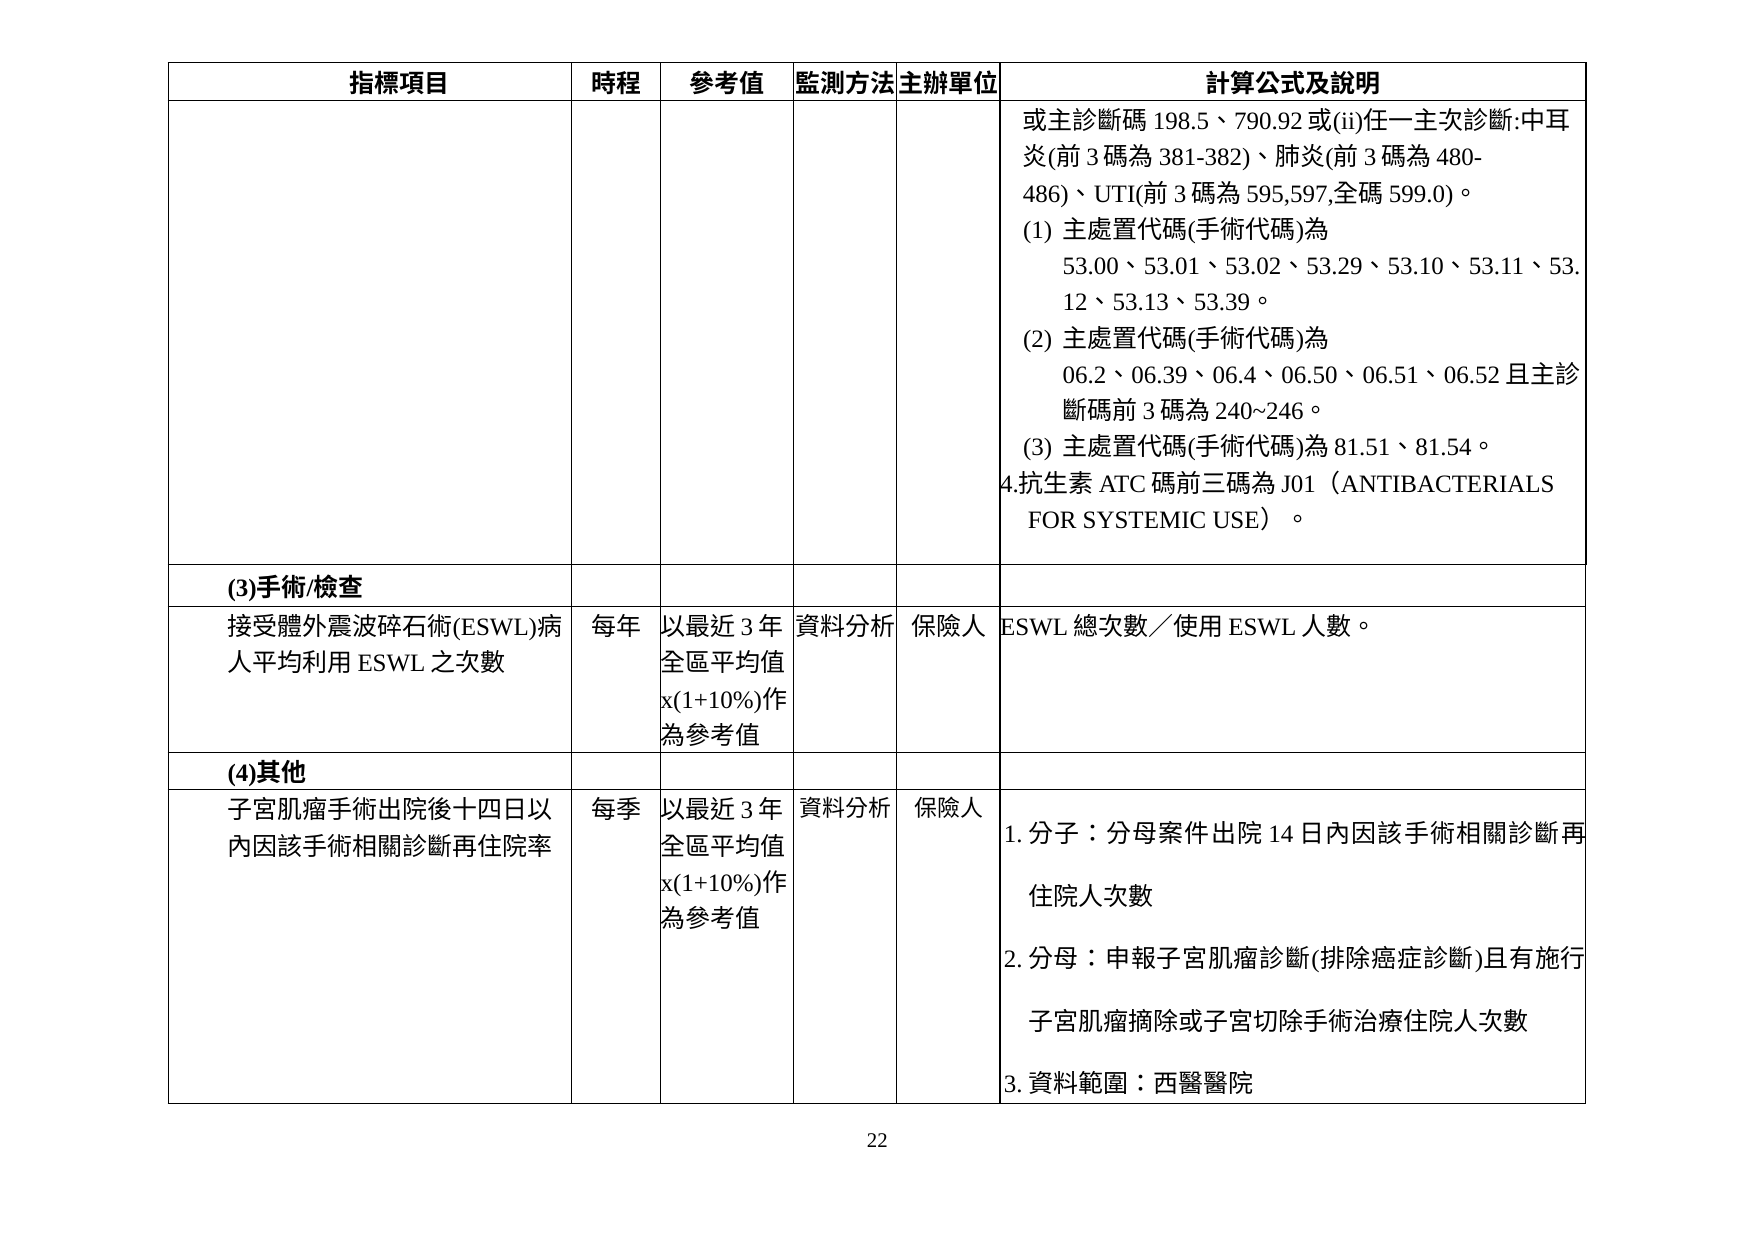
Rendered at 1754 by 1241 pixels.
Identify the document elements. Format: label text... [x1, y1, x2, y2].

table_cell [661, 753, 793, 789]
table_cell [169, 790, 227, 1102]
table_cell [794, 565, 896, 606]
table_header 主辦單位 [897, 63, 999, 99]
table_cell [897, 565, 999, 606]
table_cell 每季 [572, 790, 660, 1102]
table_cell [572, 101, 660, 564]
table_cell [794, 101, 896, 564]
table_cell [1001, 565, 1585, 606]
table_cell 保險人 [897, 607, 999, 752]
table_cell [661, 565, 793, 606]
table_cell 資料分析 [794, 607, 896, 752]
table_header [169, 63, 227, 99]
table_cell [227, 101, 571, 564]
table_cell (3)手術/檢查 [227, 565, 571, 606]
table_cell [572, 753, 660, 789]
table_header 計算公式及說明 [1001, 63, 1585, 99]
table_cell [169, 565, 227, 606]
table_header 參考值 [661, 63, 793, 99]
table_cell 以最近3年全區平均值x(1+10%)作為參考值 [661, 790, 793, 1102]
table_cell [897, 101, 999, 564]
table_cell [169, 753, 227, 789]
table_cell [572, 565, 660, 606]
table_cell 保險人 [897, 790, 999, 1102]
table_cell 每年 [572, 607, 660, 752]
table_cell [169, 101, 227, 564]
table_cell 或主診斷碼198.5、790.92或(ii)任一主次診斷:中耳炎(前3碼為381-382)、肺炎(前3碼為480-486)、UTI(前3碼為595,597,全碼599.0)。 主處置代碼(手術代碼)為53.00、53.01、53.02、53.29、53.10、53.11、53.12、53.13、53.39。 主處置代碼(手術代碼)為06.2、06.39、06.4、06.50、06.51、06.52且主診斷碼前3碼為240~246。 主處置代碼(手術代碼)為81.51、81.54。 4.抗生素ATC碼前三碼為J01（ANTIBACTERIALS FOR SYSTEMIC USE）。 [1001, 101, 1585, 564]
table_cell [661, 101, 793, 564]
table_cell [794, 753, 896, 789]
table_header 監測方法 [794, 63, 896, 99]
table_cell [897, 753, 999, 789]
table_header 指標項目 [227, 63, 571, 99]
table_cell (4)其他 [227, 753, 571, 789]
table_cell 子宮肌瘤手術出院後十四日以內因該手術相關診斷再住院率 [227, 790, 571, 1102]
table_cell 資料分析 [794, 790, 896, 1102]
table_cell [1001, 753, 1585, 789]
table_cell [169, 607, 227, 752]
table_header 時程 [572, 63, 660, 99]
table_cell 以最近3年全區平均值x(1+10%)作為參考值 [661, 607, 793, 752]
table_cell ESWL總次數／使用ESWL人數。 [1001, 607, 1585, 752]
table_cell 分子：分母案件出院14日內因該手術相關診斷再住院人次數 分母：申報子宮肌瘤診斷(排除癌症診斷)且有施行子宮肌瘤摘除或子宮切除手術治療住院人次數 資料範圍：西醫醫院 說明： 子宮肌瘤診斷：住診案件任一主次診斷之ICD-9-CM前三碼為218。 癌症診斷：門、住診案件任一主、次診斷ICD_9_CM 前三碼為140~208、230~238。 子宮肌瘤摘除術：住診案件，醫令類別2且醫令代碼97010K、97011A、97012B、97013B、80402C、80420C、80415B。 子宮切除術：住診案件，醫令類別2且醫令代碼97025K、97026A、97027B、97020K、97021A、97022B、97035K、97036A、97037B、80403B、80404B、80421B、80416B、80412B。 相關診斷：住診案件，任一主、次診斷ICD_9_CM 前三碼 614~621。 14日內再住院率勾稽方式： 住診:(再次住院入院日－手術當次住院出院日)＜＝ 14 (跨院)。 子宮肌瘤診斷與手術(子宮肌瘤摘除或子宮切除手術) 需限定發生在同一清單案件(同案件分類、流水號)。 [1001, 790, 1585, 1102]
table_cell 接受體外震波碎石術(ESWL)病人平均利用ESWL之次數 [227, 607, 571, 752]
